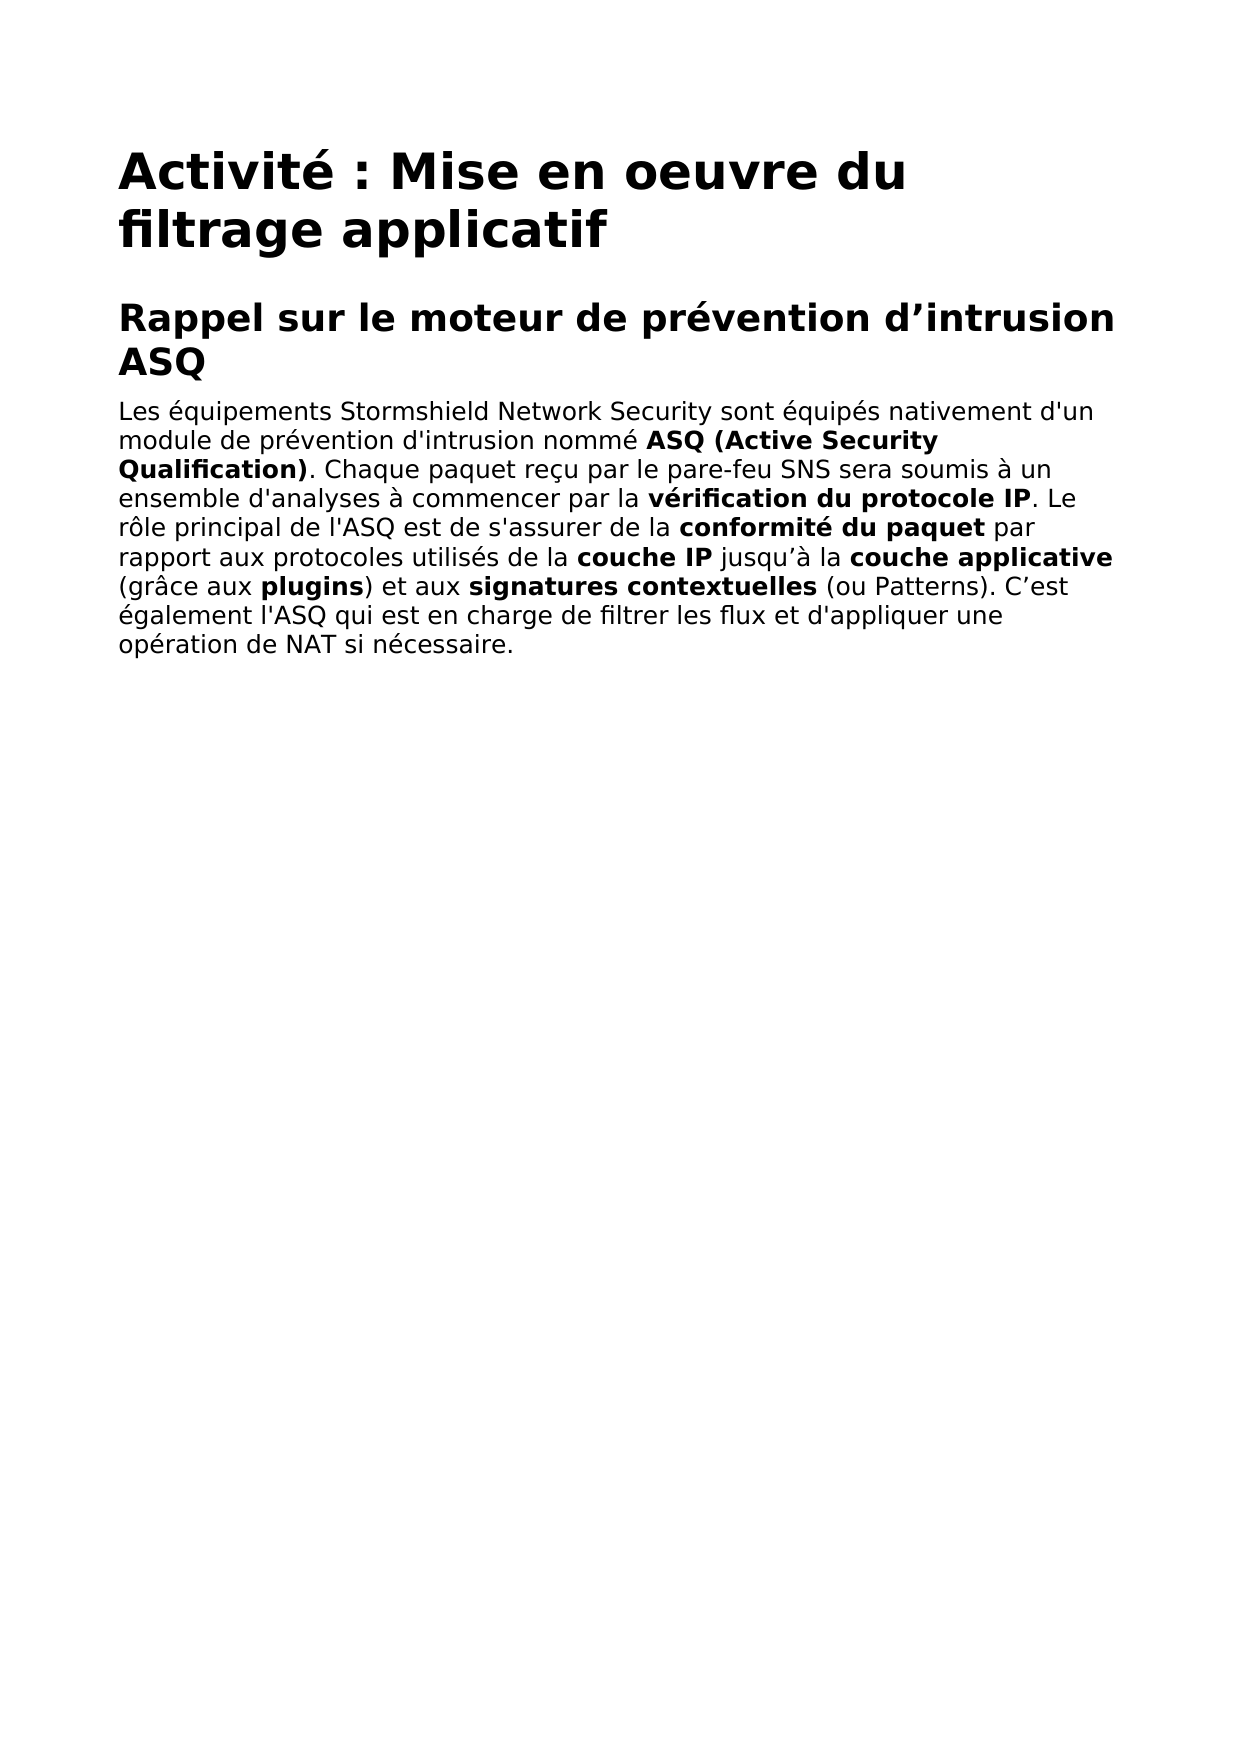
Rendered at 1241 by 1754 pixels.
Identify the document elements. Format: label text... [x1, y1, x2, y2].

subtitle Activité : Mise en oeuvre du filtrage applicatif [118, 143, 1122, 259]
text Les équipements Stormshield Network Security sont équipés nativement d'un module de prévention d'intrusion nommé ASQ (Active Security Qualification). Chaque paquet reçu par le pare-feu SNS sera soumis à un ensemble d'analyses à commencer par la vérification du protocole IP. Le rôle principal de l'ASQ est de s'assurer de la conformité du paquet par rapport aux protocoles utilisés de la couche IP jusqu’à la couche applicative (grâce aux plugins) et aux signatures contextuelles (ou Patterns). C’est également l'ASQ qui est en charge de filtrer les flux et d'appliquer une opération de NAT si nécessaire. [118, 397, 1122, 659]
subtitle Rappel sur le moteur de prévention d’intrusion ASQ [118, 297, 1122, 384]
